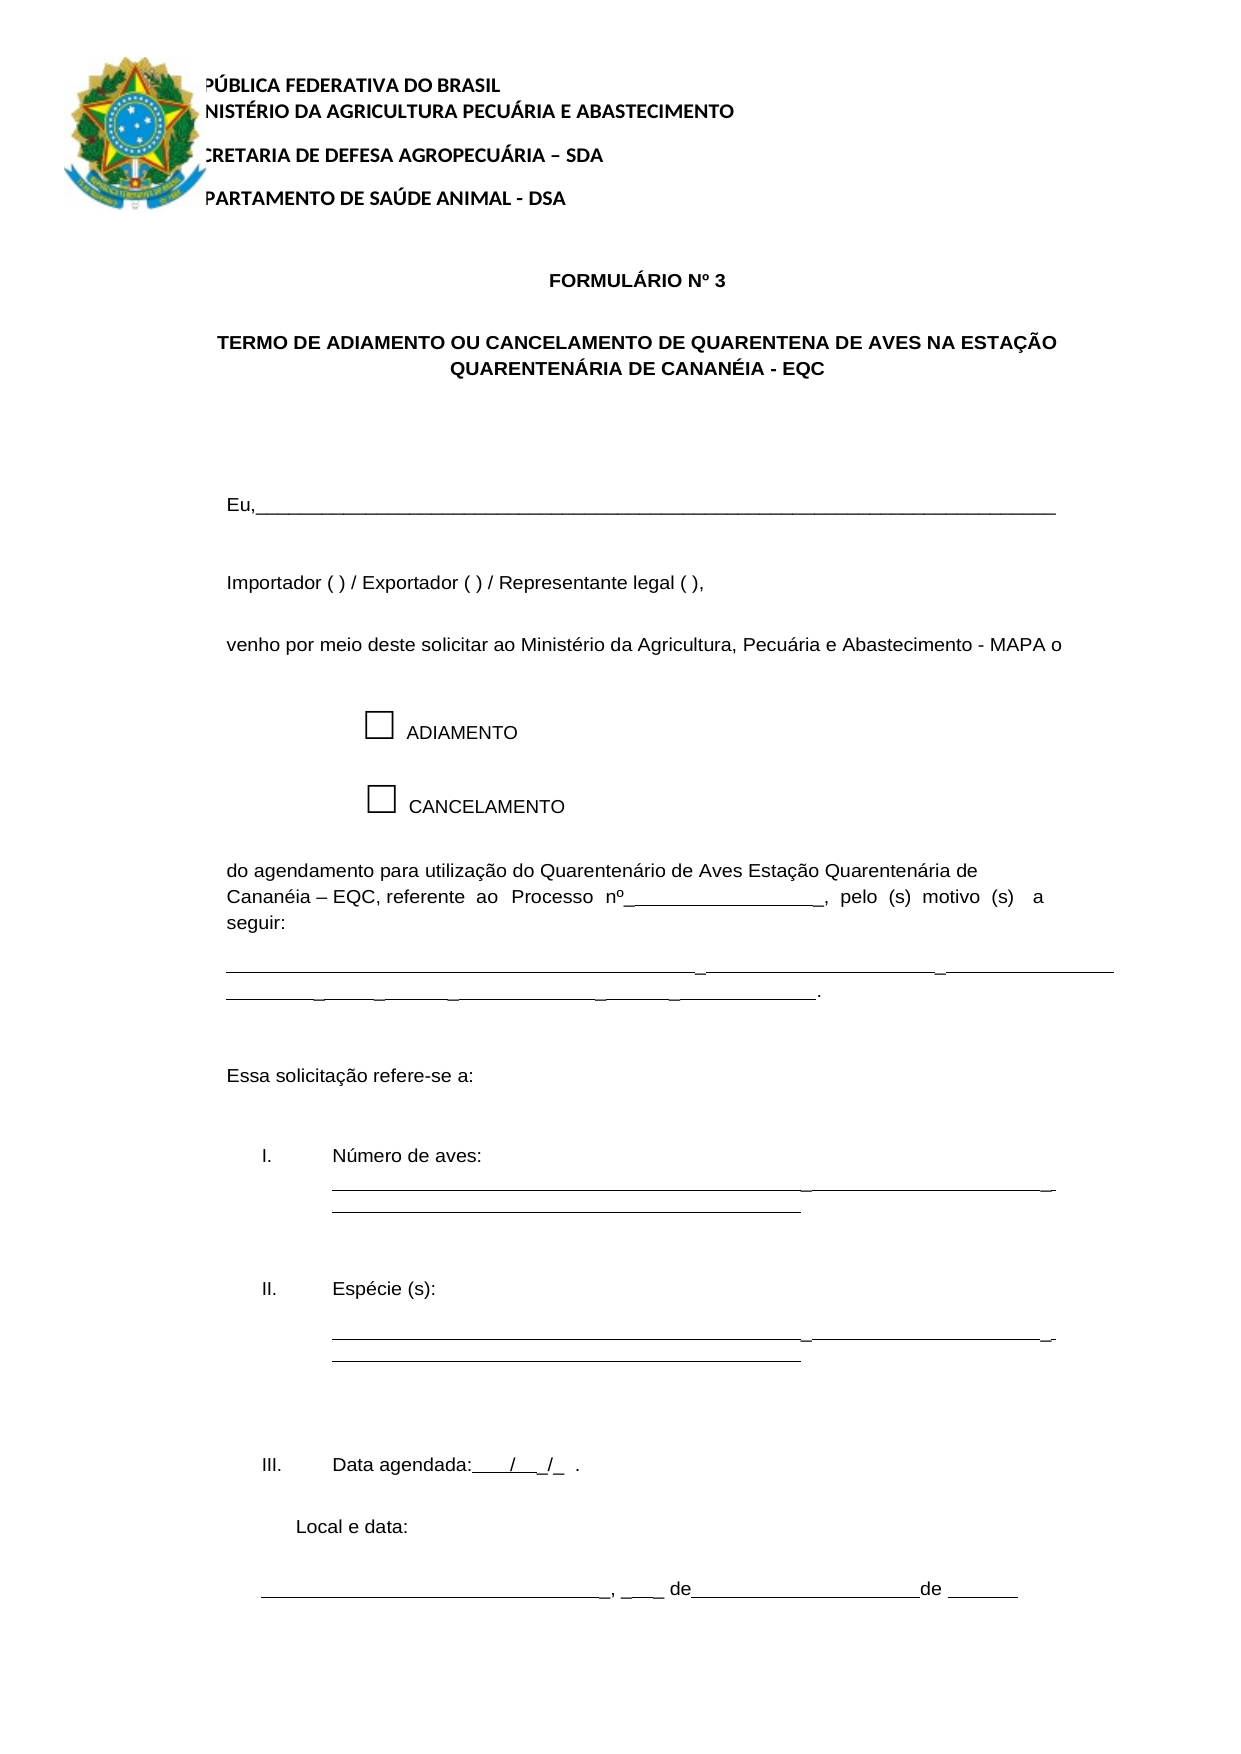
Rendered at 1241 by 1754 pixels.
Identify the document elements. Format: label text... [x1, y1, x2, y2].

text □ CANCELAMENTO [367, 769, 1063, 823]
text TERMO DE ADIAMENTO OU CANCELAMENTO DE QUARENTENA DE AVES NA ESTAÇÃO QUARENTENÁRIA DE CANANÉIA - EQC [212, 332, 1063, 379]
text _, _ _ de de [216, 1578, 1063, 1600]
list Data agendada: / _/_ . [262, 1454, 1063, 1475]
text Essa solicitação refere-se a: [226, 1065, 1063, 1087]
text Eu,_________________________________________________________________________ [226, 493, 1063, 515]
text do agendamento para utilização do Quarentenário de Aves Estação Quarentenária de Cananéia – EQC, referente ao Processo nº_ _, pelo (s) motivo (s) a seguir: [226, 860, 1049, 933]
list Espécie (s): [262, 1278, 1063, 1300]
list Número de aves: [262, 1145, 1063, 1167]
text _ _ _ _ _ . [226, 980, 1063, 1001]
text Importador ( ) / Exportador ( ) / Representante legal ( ), [226, 572, 1063, 594]
text _ _ [226, 954, 1063, 975]
text Local e data: [296, 1516, 1063, 1537]
text FORMULÁRIO Nº 3 [212, 269, 1063, 291]
text □ ADIAMENTO [365, 695, 1063, 749]
text _ _ [332, 1321, 1063, 1364]
text _ _ [332, 1171, 1063, 1214]
text venho por meio deste solicitar ao Ministério da Agricultura, Pecuária e Abastecimento - MAPA o [226, 634, 1063, 656]
